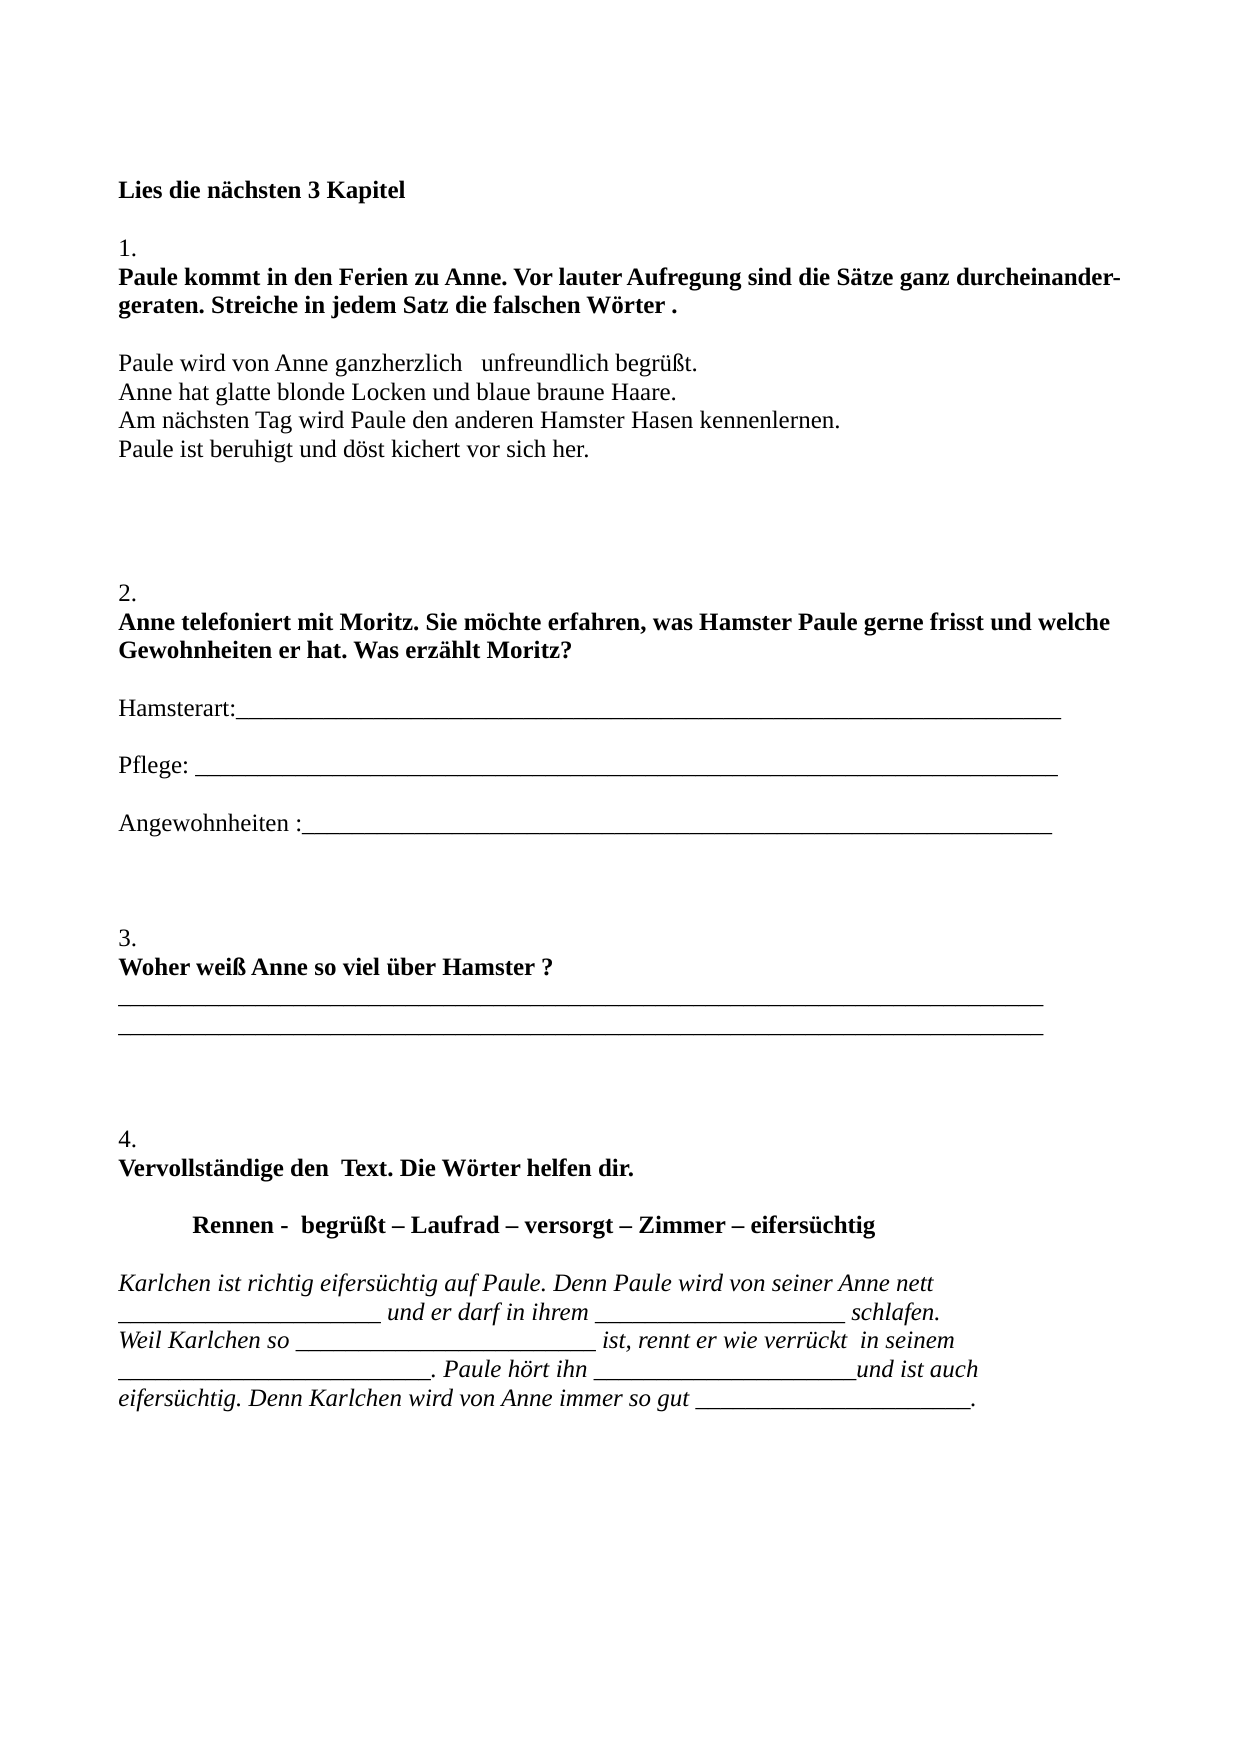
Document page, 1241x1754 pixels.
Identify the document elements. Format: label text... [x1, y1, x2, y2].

text Paule kommt in den Ferien zu Anne. Vor lauter Aufregung sind die Sätze ganz durcheinander-geraten. Streiche in jedem Satz die falschen Wörter . [118, 262, 1122, 319]
text __________________________________________________________________________ [118, 1009, 1122, 1038]
text Weil Karlchen so ________________________ ist, rennt er wie verrückt in seinem [118, 1326, 1122, 1354]
text 2. [118, 578, 1122, 607]
text Hamsterart:__________________________________________________________________ [118, 693, 1122, 722]
text Vervollständige den Text. Die Wörter helfen dir. [118, 1153, 1122, 1182]
text _____________________ und er darf in ihrem ____________________ schlafen. [118, 1297, 1122, 1326]
text Woher weiß Anne so viel über Hamster ? [118, 952, 1122, 981]
text Pflege: _____________________________________________________________________ [118, 751, 1122, 779]
text 1. [118, 233, 1122, 262]
text Am nächsten Tag wird Paule den anderen Hamster Hasen kennenlernen. [118, 406, 1122, 434]
text Paule wird von Anne ganzherzlich unfreundlich begrüßt. [118, 348, 1122, 377]
text Lies die nächsten 3 Kapitel [118, 176, 1122, 204]
text Angewohnheiten :____________________________________________________________ [118, 808, 1122, 837]
text Paule ist beruhigt und döst kichert vor sich her. [118, 434, 1122, 463]
text __________________________________________________________________________ [118, 981, 1122, 1009]
text Rennen - begrüßt – Laufrad – versorgt – Zimmer – eifersüchtig [118, 1211, 1122, 1239]
text Karlchen ist richtig eifersüchtig auf Paule. Denn Paule wird von seiner Anne nett [118, 1268, 1122, 1297]
text 3. [118, 923, 1122, 952]
text 4. [118, 1124, 1122, 1153]
text Anne telefoniert mit Moritz. Sie möchte erfahren, was Hamster Paule gerne frisst und welche Gewohnheiten er hat. Was erzählt Moritz? [118, 607, 1122, 664]
text Anne hat glatte blonde Locken und blaue braune Haare. [118, 377, 1122, 406]
text eifersüchtig. Denn Karlchen wird von Anne immer so gut ______________________. [118, 1383, 1122, 1412]
text _________________________. Paule hört ihn _____________________und ist auch [118, 1354, 1122, 1383]
